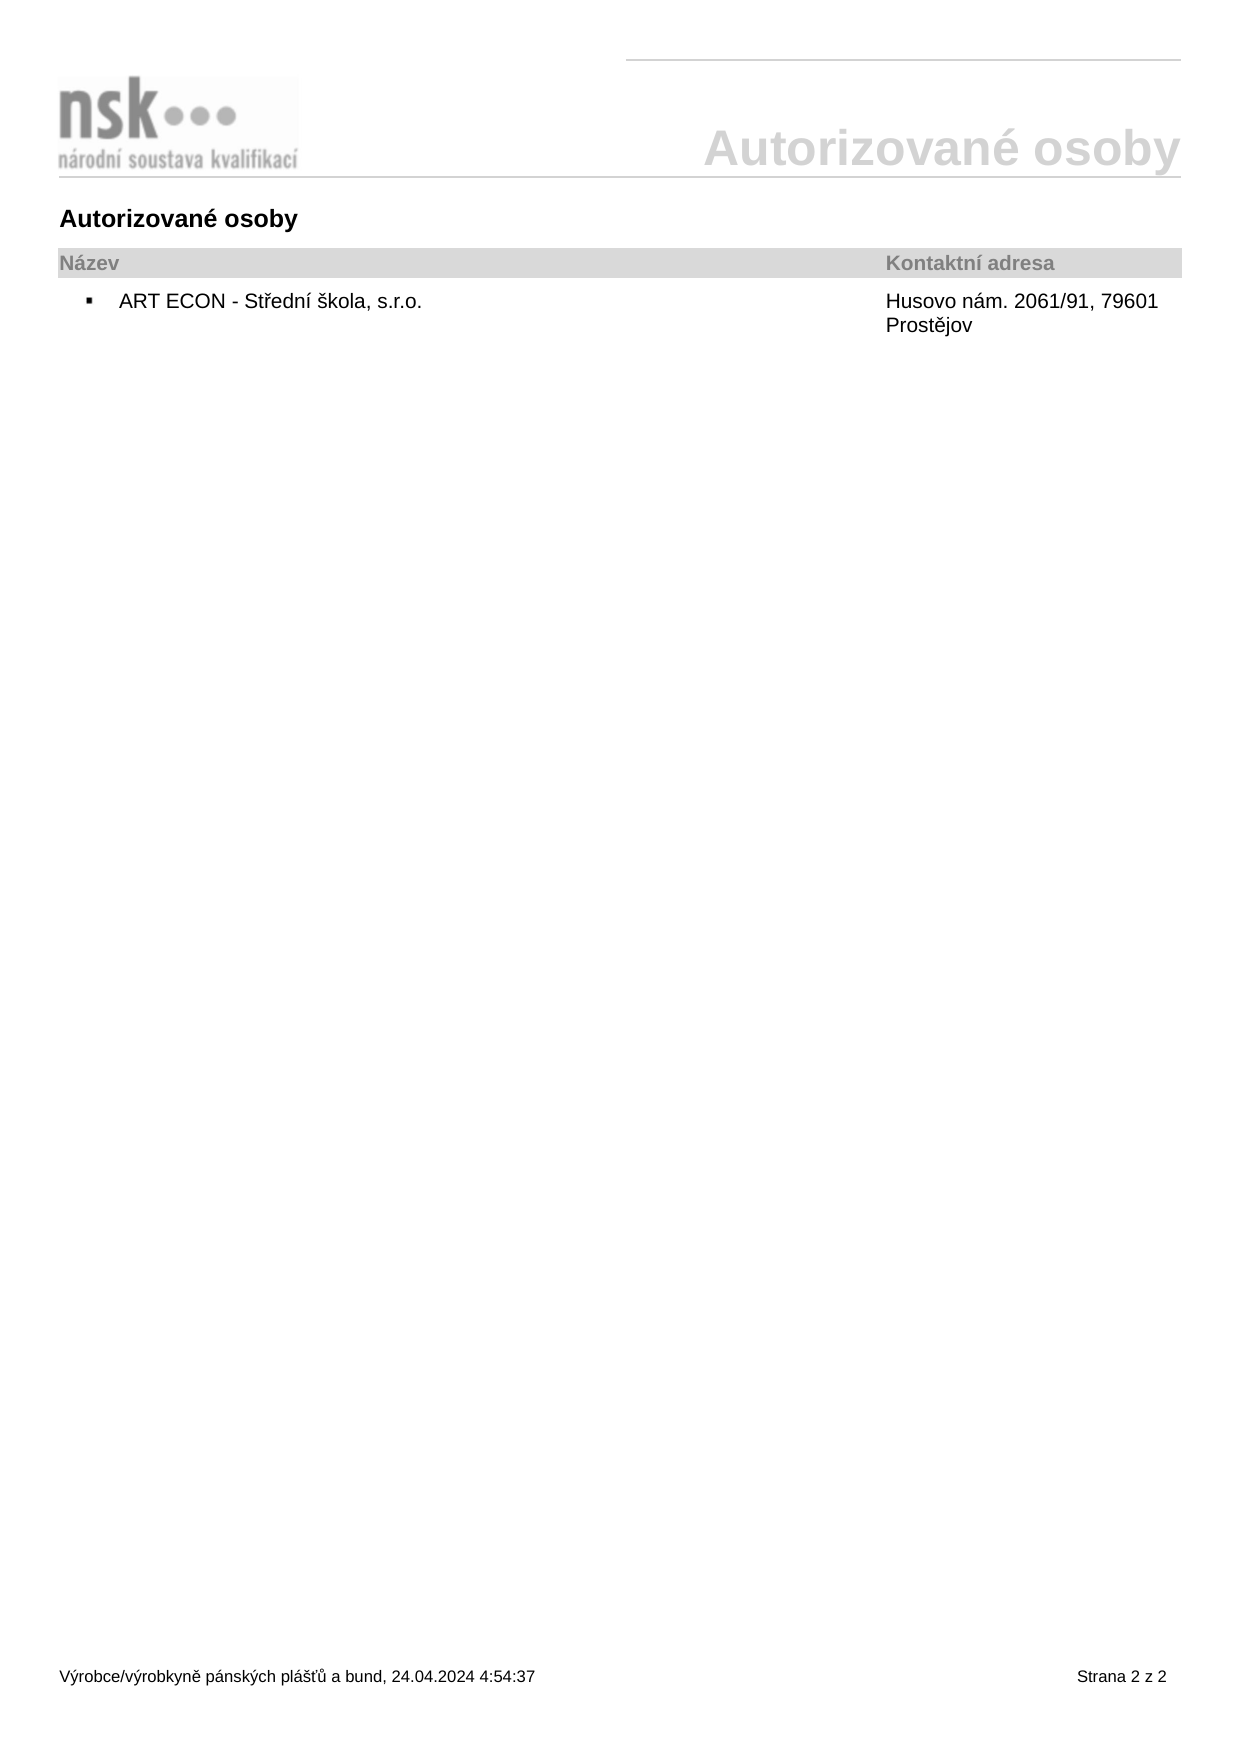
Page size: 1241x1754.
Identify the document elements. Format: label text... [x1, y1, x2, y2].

picture [57, 59, 619, 171]
table_cell [481, 171, 617, 176]
table_cell [626, 194, 860, 200]
table_cell [1167, 1237, 1181, 1448]
table_cell Husovo nám. 2061/91, 79601 Prostějov [886, 289, 1181, 337]
table_cell [59, 171, 119, 176]
table_cell [481, 1448, 617, 1658]
table_cell [1167, 337, 1181, 637]
table_cell [1167, 937, 1181, 1237]
table_cell Autorizované osoby [59, 200, 1181, 236]
table_cell [481, 1237, 617, 1448]
table_cell [481, 278, 617, 289]
table_cell [618, 1448, 626, 1658]
table_cell [886, 194, 1167, 200]
table_cell Strana 2 z 2 [860, 1658, 1167, 1694]
table_cell [886, 637, 1167, 937]
table_cell [626, 314, 860, 337]
table_cell [119, 236, 481, 248]
table_cell [618, 637, 626, 937]
table_cell [119, 937, 481, 1237]
table_cell [626, 1237, 860, 1448]
table_cell [481, 637, 617, 937]
table_cell [59, 937, 119, 1237]
table_cell [860, 236, 886, 248]
table_cell [1167, 278, 1181, 289]
table_cell [618, 937, 626, 1237]
table_cell [626, 278, 860, 289]
table_cell [860, 337, 886, 637]
table_cell Kontaktní adresa [886, 250, 1180, 277]
table_cell [481, 337, 617, 637]
table_cell [1167, 1658, 1181, 1694]
table_cell [59, 1448, 119, 1658]
table_cell [1167, 236, 1181, 248]
table_cell [618, 1237, 626, 1448]
table_cell [860, 1448, 886, 1658]
table_cell [481, 194, 617, 200]
table_cell [886, 337, 1167, 637]
table_cell Autorizované osoby [626, 61, 1181, 176]
table_cell [481, 236, 617, 248]
table_cell [59, 178, 1181, 194]
table_cell [59, 278, 119, 288]
table_cell [618, 278, 626, 289]
table_cell [59, 314, 119, 337]
table_cell [626, 236, 860, 248]
table_cell [481, 937, 617, 1237]
table_cell [626, 1448, 860, 1658]
table_cell [119, 171, 481, 176]
table_cell [626, 937, 860, 1237]
table_cell Název [60, 250, 885, 277]
table_cell [59, 337, 119, 637]
table_cell [860, 637, 886, 937]
table_cell [886, 278, 1167, 289]
table_cell ART ECON - Střední škola, s.r.o. [119, 289, 886, 314]
table_cell Výrobce/výrobkyně pánských plášťů a bund, 24.04.2024 4:54:37 [59, 1658, 860, 1694]
table_cell [59, 1237, 119, 1448]
table_cell [59, 194, 119, 200]
table_cell [618, 337, 626, 637]
table_cell [626, 337, 860, 637]
table_cell [1167, 1448, 1181, 1658]
table_cell [886, 937, 1167, 1237]
table_cell [618, 170, 626, 176]
table_cell [619, 59, 626, 170]
table_cell [119, 337, 481, 637]
table_cell [59, 637, 119, 937]
table_cell [860, 278, 886, 289]
table_cell [626, 637, 860, 937]
table_cell [119, 278, 481, 289]
table_cell [860, 194, 886, 200]
table_cell [860, 937, 886, 1237]
table_cell [886, 236, 1167, 248]
table_cell [618, 236, 626, 248]
table_cell [119, 314, 481, 337]
table_cell [119, 637, 481, 937]
table_cell [618, 314, 626, 337]
table_cell [119, 1448, 481, 1658]
table_cell [119, 194, 481, 200]
table_cell [886, 1237, 1167, 1448]
table_cell [59, 236, 119, 248]
table_cell [1167, 194, 1181, 200]
table_cell [119, 1237, 481, 1448]
table_cell [886, 1448, 1167, 1658]
picture [59, 288, 119, 313]
table_cell [860, 1237, 886, 1448]
table_cell [618, 194, 626, 200]
table_cell [481, 314, 617, 337]
table_cell [1167, 637, 1181, 937]
table_cell [860, 314, 886, 337]
